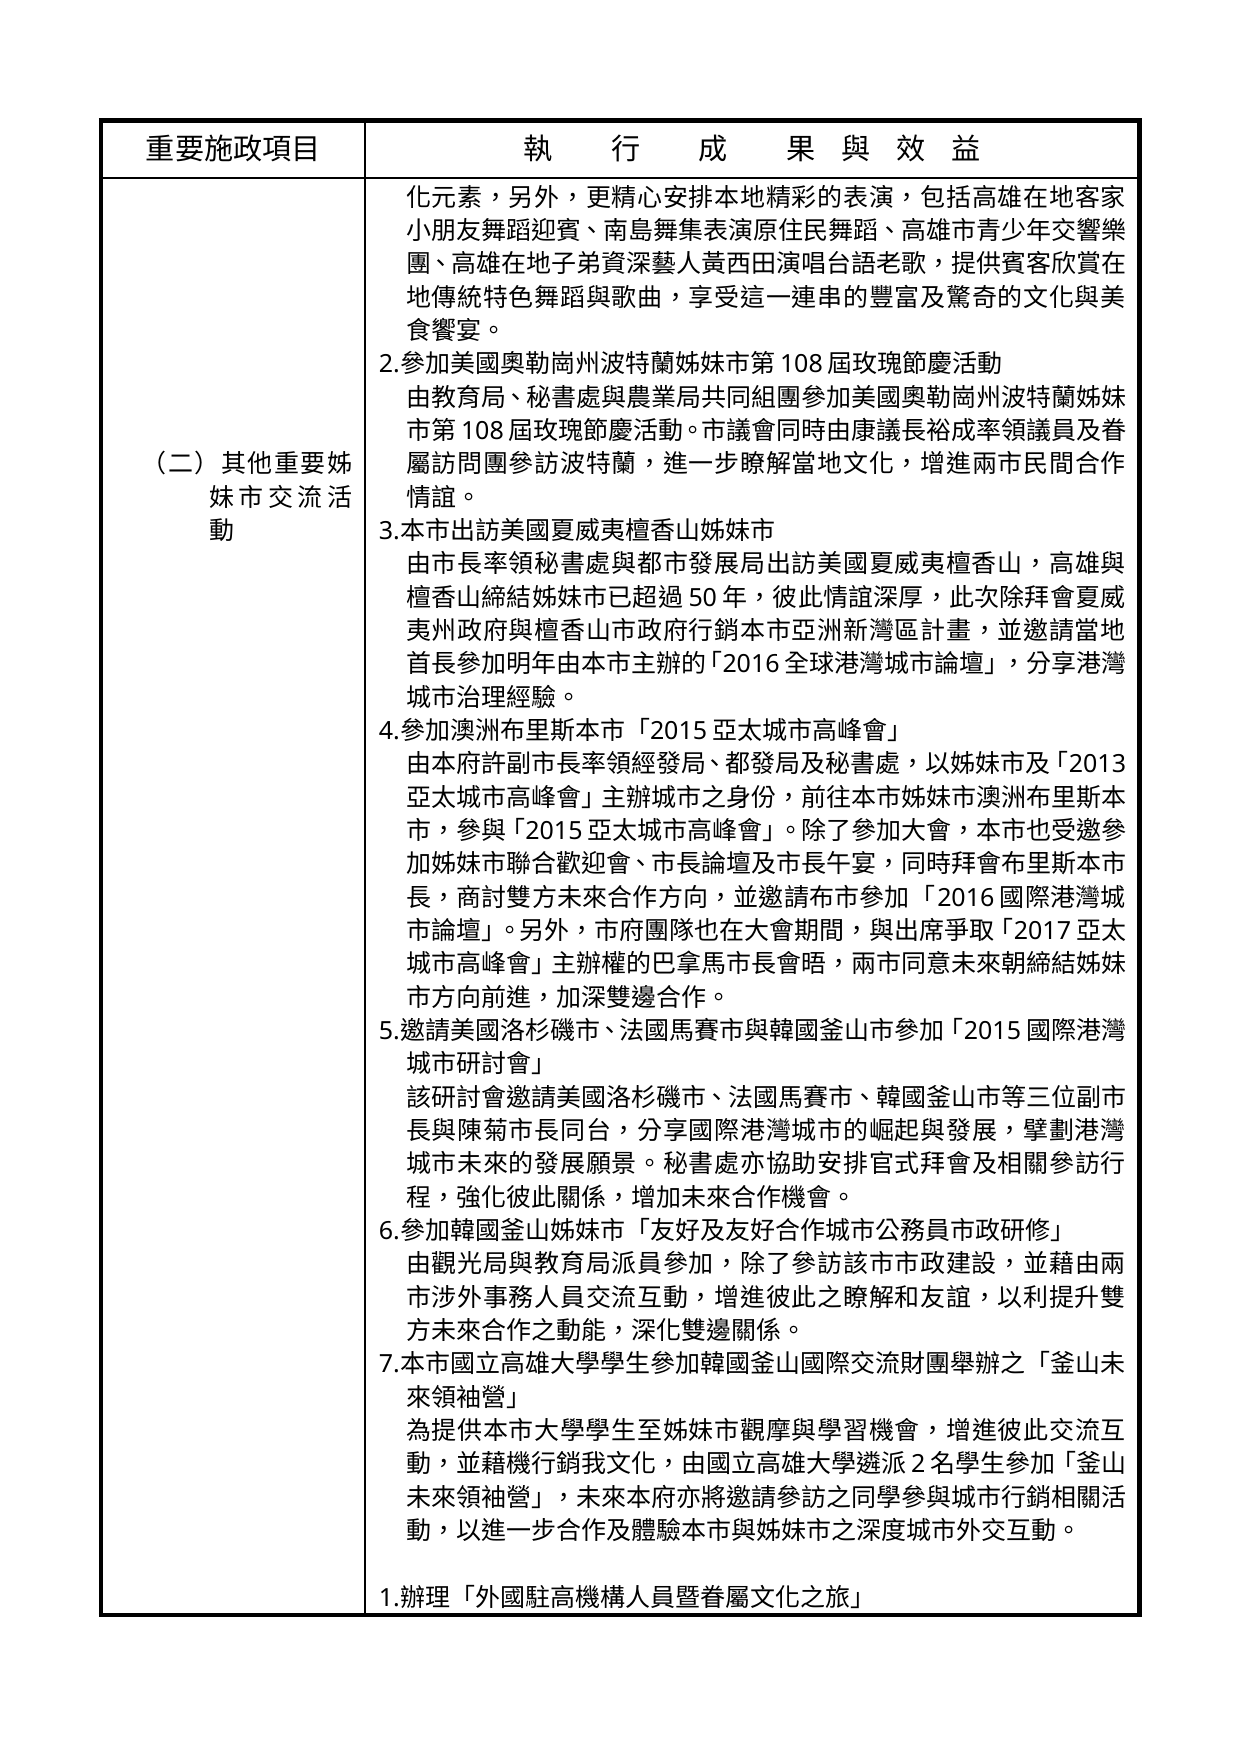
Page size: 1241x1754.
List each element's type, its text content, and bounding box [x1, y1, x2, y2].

table_cell （二）其他重要姊妹市交流活動 [103, 179, 364, 1613]
table_header 執 行 成 果 與 效 益 [366, 123, 1137, 177]
table_cell 化元素，另外，更精心安排本地精彩的表演，包括高雄在地客家小朋友舞蹈迎賓、南島舞集表演原住民舞蹈、高雄市青少年交響樂團、高雄在地子弟資深藝人黃西田演唱台語老歌，提供賓客欣賞在地傳統特色舞蹈與歌曲，享受這一連串的豐富及驚奇的文化與美食饗宴。 2.參加美國奧勒崗州波特蘭姊妹市第108屆玫瑰節慶活動 由教育局、秘書處與農業局共同組團參加美國奧勒崗州波特蘭姊妹市第108屆玫瑰節慶活動。市議會同時由康議長裕成率領議員及眷屬訪問團參訪波特蘭，進一步瞭解當地文化，增進兩市民間合作情誼。 3.本市出訪美國夏威夷檀香山姊妹市 由市長率領秘書處與都市發展局出訪美國夏威夷檀香山，高雄與檀香山締結姊妹市已超過50年，彼此情誼深厚，此次除拜會夏威夷州政府與檀香山市政府行銷本市亞洲新灣區計畫，並邀請當地首長參加明年由本市主辦的「2016全球港灣城市論壇」，分享港灣城市治理經驗。 4.參加澳洲布里斯本市「2015亞太城市高峰會」 由本府許副市長率領經發局、都發局及秘書處，以姊妹市及「2013亞太城市高峰會」主辦城市之身份，前往本市姊妹市澳洲布里斯本市，參與「2015亞太城市高峰會」。除了參加大會，本市也受邀參加姊妹市聯合歡迎會、市長論壇及市長午宴，同時拜會布里斯本市長，商討雙方未來合作方向，並邀請布市參加「2016國際港灣城市論壇」。另外，市府團隊也在大會期間，與出席爭取「2017亞太城市高峰會」主辦權的巴拿馬市長會晤，兩市同意未來朝締結姊妹市方向前進，加深雙邊合作。 5.邀請美國洛杉磯市、法國馬賽市與韓國釜山市參加「2015國際港灣城市研討會」 該研討會邀請美國洛杉磯市、法國馬賽市、韓國釜山市等三位副市長與陳菊市長同台，分享國際港灣城市的崛起與發展，擘劃港灣城市未來的發展願景。秘書處亦協助安排官式拜會及相關參訪行程，強化彼此關係，增加未來合作機會。 6.參加韓國釜山姊妹市「友好及友好合作城市公務員市政研修」 由觀光局與教育局派員參加，除了參訪該市市政建設，並藉由兩市涉外事務人員交流互動，增進彼此之瞭解和友誼，以利提升雙方未來合作之動能，深化雙邊關係。 7.本市國立高雄大學學生參加韓國釜山國際交流財團舉辦之「釜山未來領袖營」 為提供本市大學學生至姊妹市觀摩與學習機會，增進彼此交流互動，並藉機行銷我文化，由國立高雄大學遴派2名學生參加「釜山未來領袖營」，未來本府亦將邀請參訪之同學參與城市行銷相關活動，以進一步合作及體驗本市與姊妹市之深度城市外交互動。 1.辦理「外國駐高機構人員暨眷屬文化之旅」 [366, 179, 1137, 1613]
table_header 重要施政項目 [103, 123, 364, 177]
